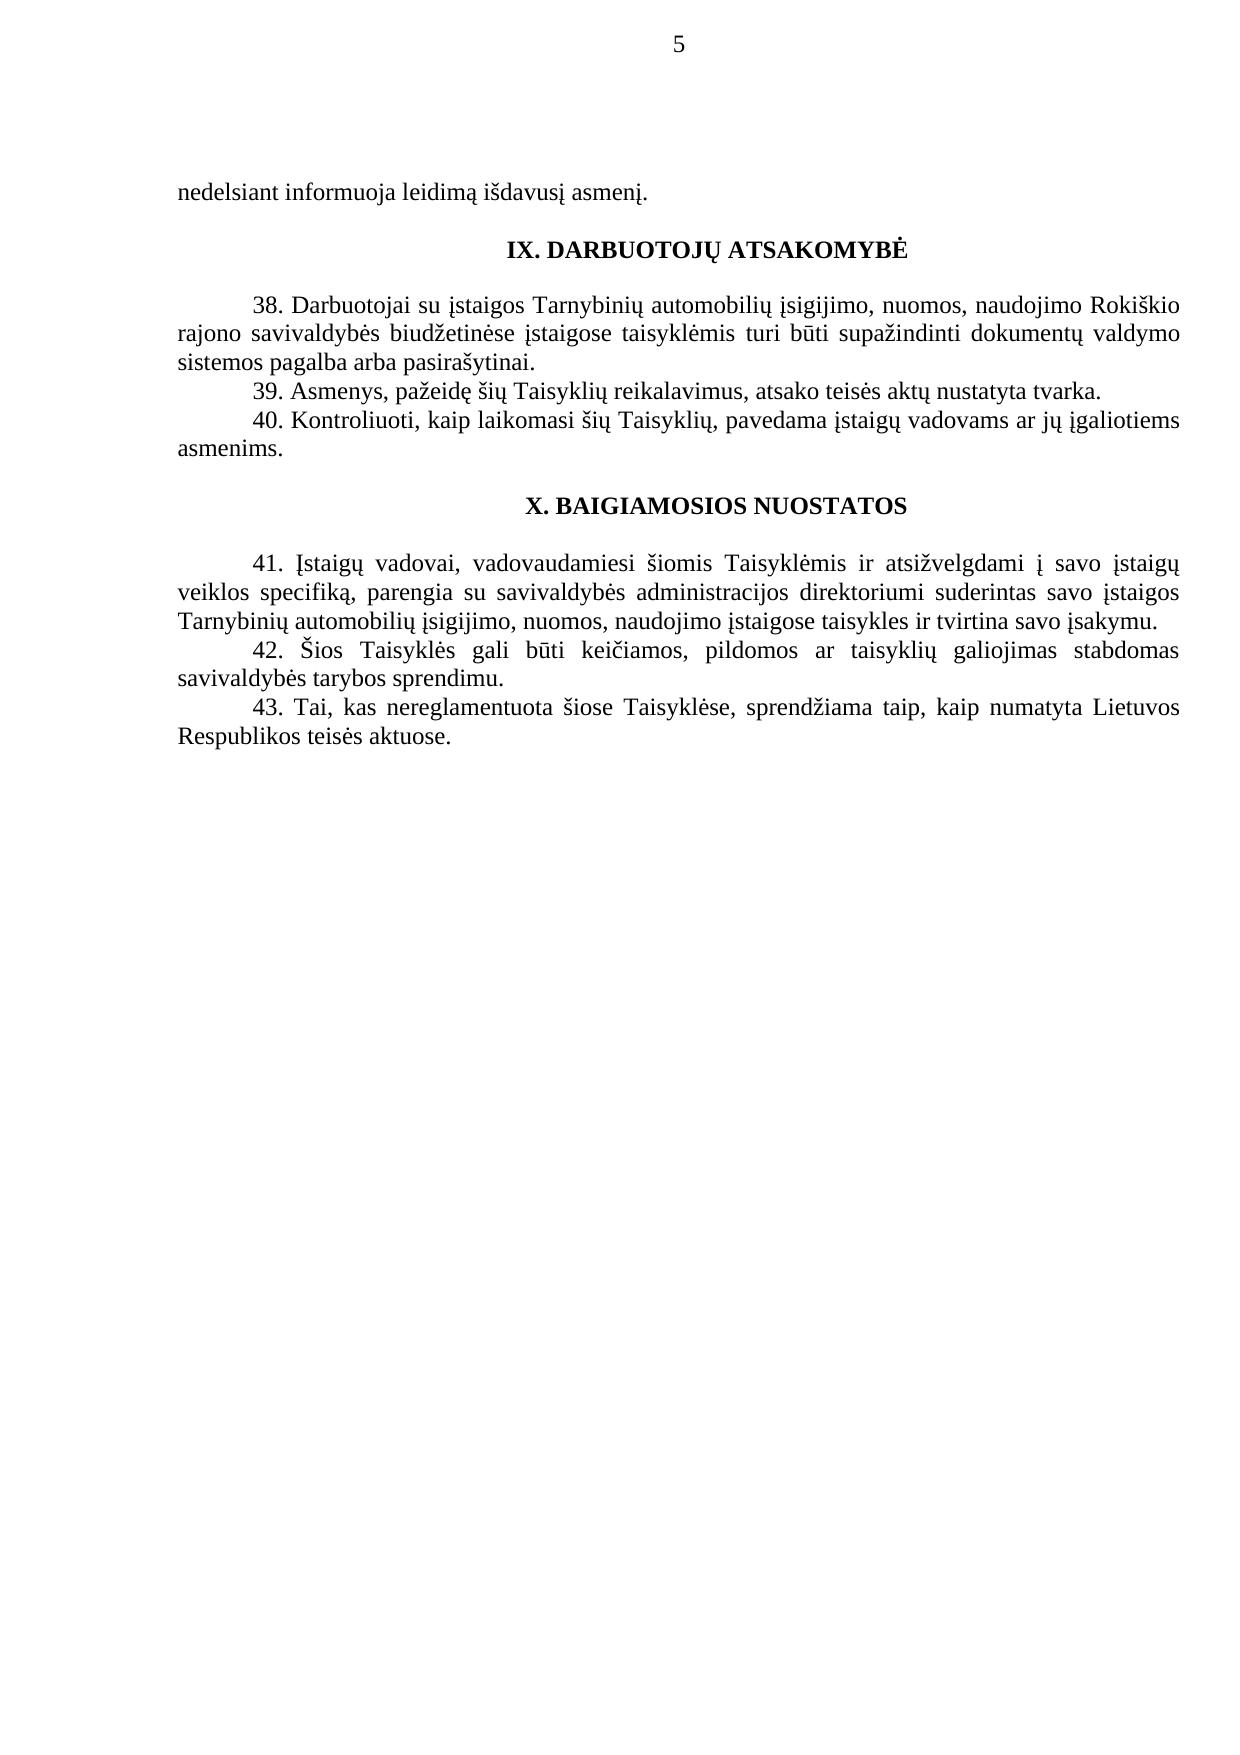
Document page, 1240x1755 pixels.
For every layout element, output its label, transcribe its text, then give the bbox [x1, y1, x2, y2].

text 43. Tai, kas nereglamentuota šiose Taisyklėse, sprendžiama taip, kaip numatyta Lietuvos Respublikos teisės aktuose. [177, 692, 1181, 750]
text X. BAIGIAMOSIOS NUOSTATOS [177, 491, 1181, 520]
text 41. Įstaigų vadovai, vadovaudamiesi šiomis Taisyklėmis ir atsižvelgdami į savo įstaigų veiklos specifiką, parengia su savivaldybės administracijos direktoriumi suderintas savo įstaigos Tarnybinių automobilių įsigijimo, nuomos, naudojimo įstaigose taisykles ir tvirtina savo įsakymu. [177, 548, 1181, 635]
text nedelsiant informuoja leidimą išdavusį asmenį. [177, 177, 1181, 206]
text 40. Kontroliuoti, kaip laikomasi šių Taisyklių, pavedama įstaigų vadovams ar jų įgaliotiems asmenims. [177, 405, 1181, 462]
text 42. Šios Taisyklės gali būti keičiamos, pildomos ar taisyklių galiojimas stabdomas savivaldybės tarybos sprendimu. [177, 635, 1181, 692]
text 39. Asmenys, pažeidę šių Taisyklių reikalavimus, atsako teisės aktų nustatyta tvarka. [177, 376, 1181, 405]
text IX. DARBUOTOJŲ ATSAKOMYBĖ [234, 235, 1181, 263]
text 38. Darbuotojai su įstaigos Tarnybinių automobilių įsigijimo, nuomos, naudojimo Rokiškio rajono savivaldybės biudžetinėse įstaigose taisyklėmis turi būti supažindinti dokumentų valdymo sistemos pagalba arba pasirašytinai. [177, 290, 1181, 376]
